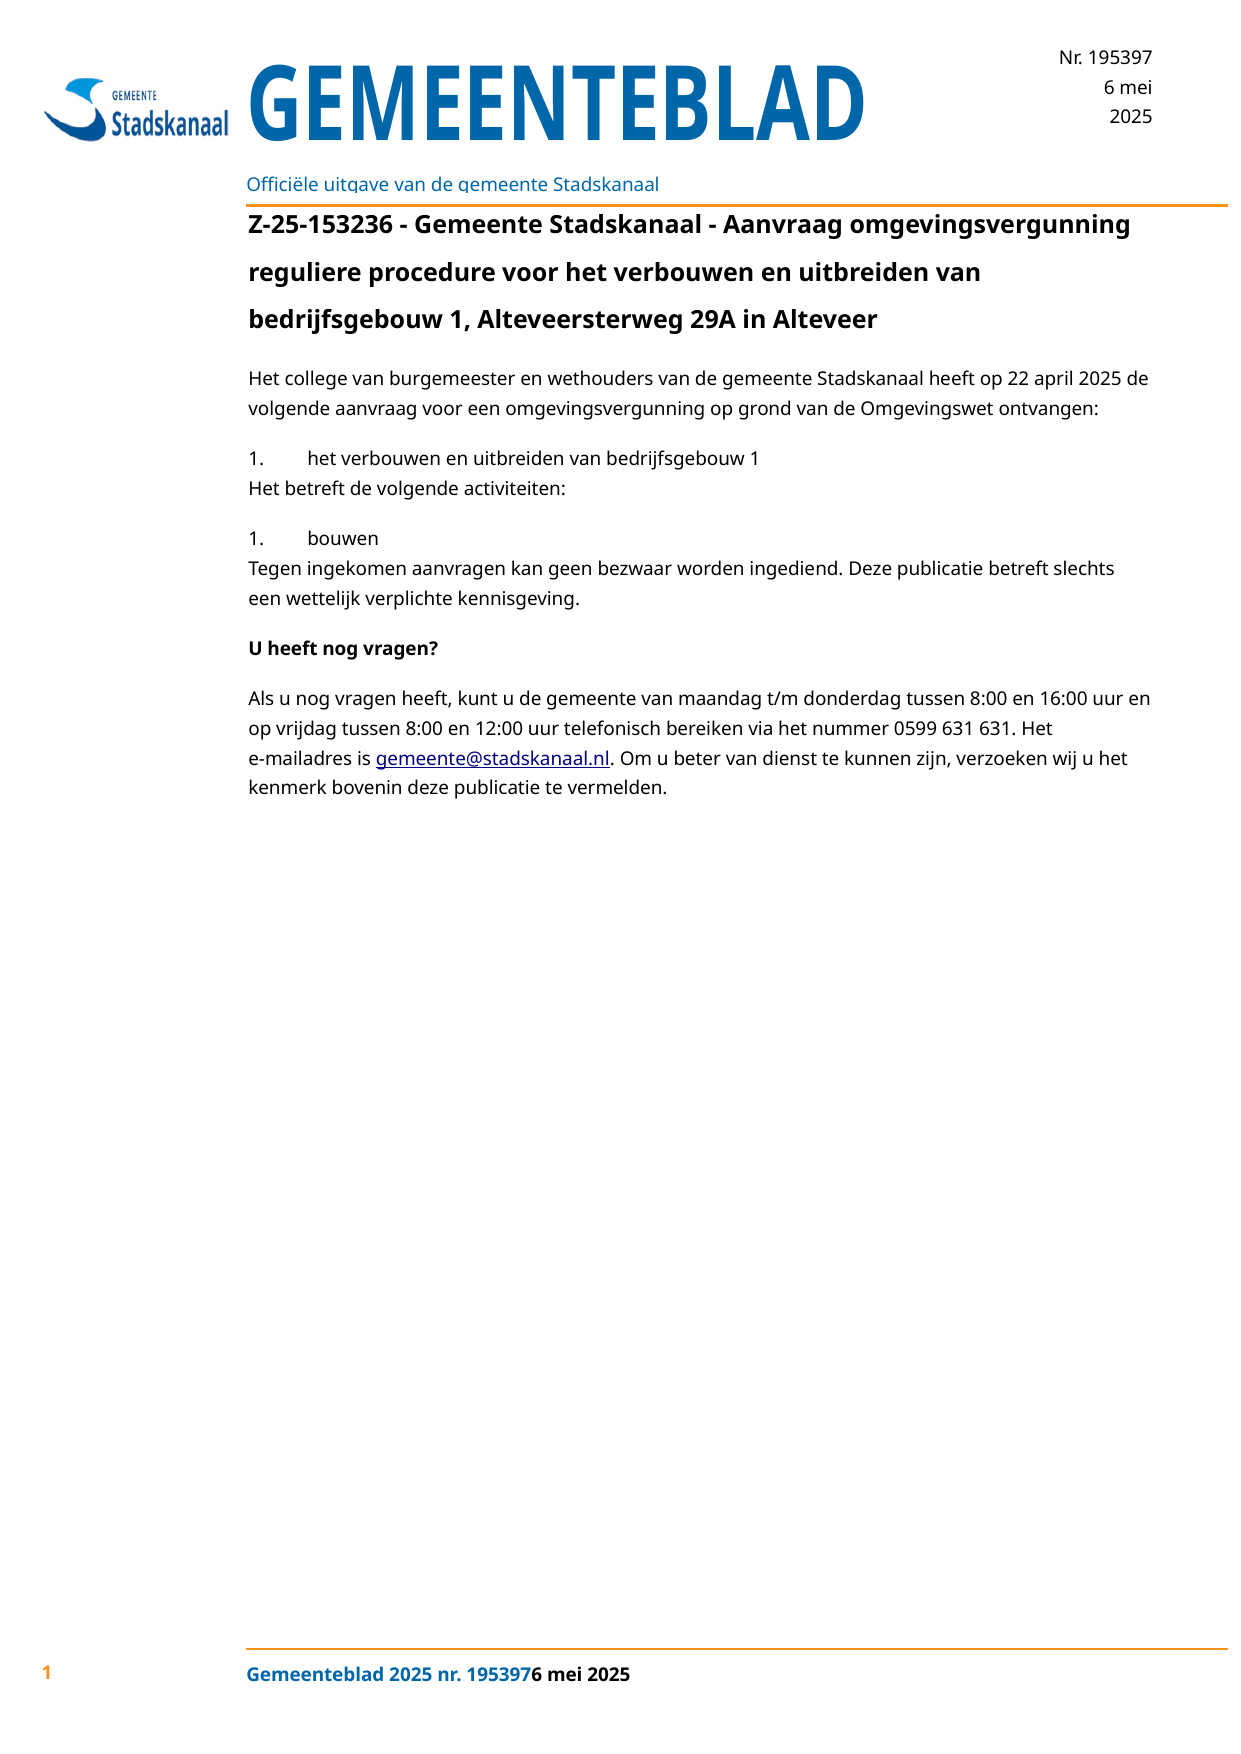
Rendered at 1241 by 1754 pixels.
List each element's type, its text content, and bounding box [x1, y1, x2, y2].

text Als u nog vragen heeft, kunt u de gemeente van maandag t/m donderdag tussen 8:00 en 16:00 uur en op vrijdag tussen 8:00 en 12:00 uur telefonisch bereiken via het nummer 0599 631 631. Het e‑mailadres is gemeente@stadskanaal.nl. Om u beter van dienst te kunnen zijn, verzoeken wij u het kenmerk bovenin deze publicatie te vermelden. [248, 686, 1152, 800]
text U heeft nog vragen? [248, 635, 1152, 661]
text Z-25-153236 - Gemeente Stadskanaal - Aanvraag omgevingsvergunning reguliere procedure voor het verbouwen en uitbreiden van bedrijfsgebouw 1, Alteveersterweg 29A in Alteveer [248, 207, 1152, 336]
list het verbouwen en uitbreiden van bedrijfsgebouw 1 [248, 446, 1152, 471]
text Het college van burgemeester en wethouders van de gemeente Stadskanaal heeft op 22 april 2025 de volgende aanvraag voor een omgevingsvergunning op grond van de Omgevingswet ontvangen: [248, 366, 1152, 421]
text Het betreft de volgende activiteiten: [248, 475, 1152, 501]
list bouwen [248, 526, 1152, 551]
picture [41, 47, 231, 172]
text Tegen ingekomen aanvragen kan geen bezwaar worden ingediend. Deze publicatie betreft slechts een wettelijk verplichte kennisgeving. [248, 555, 1152, 610]
